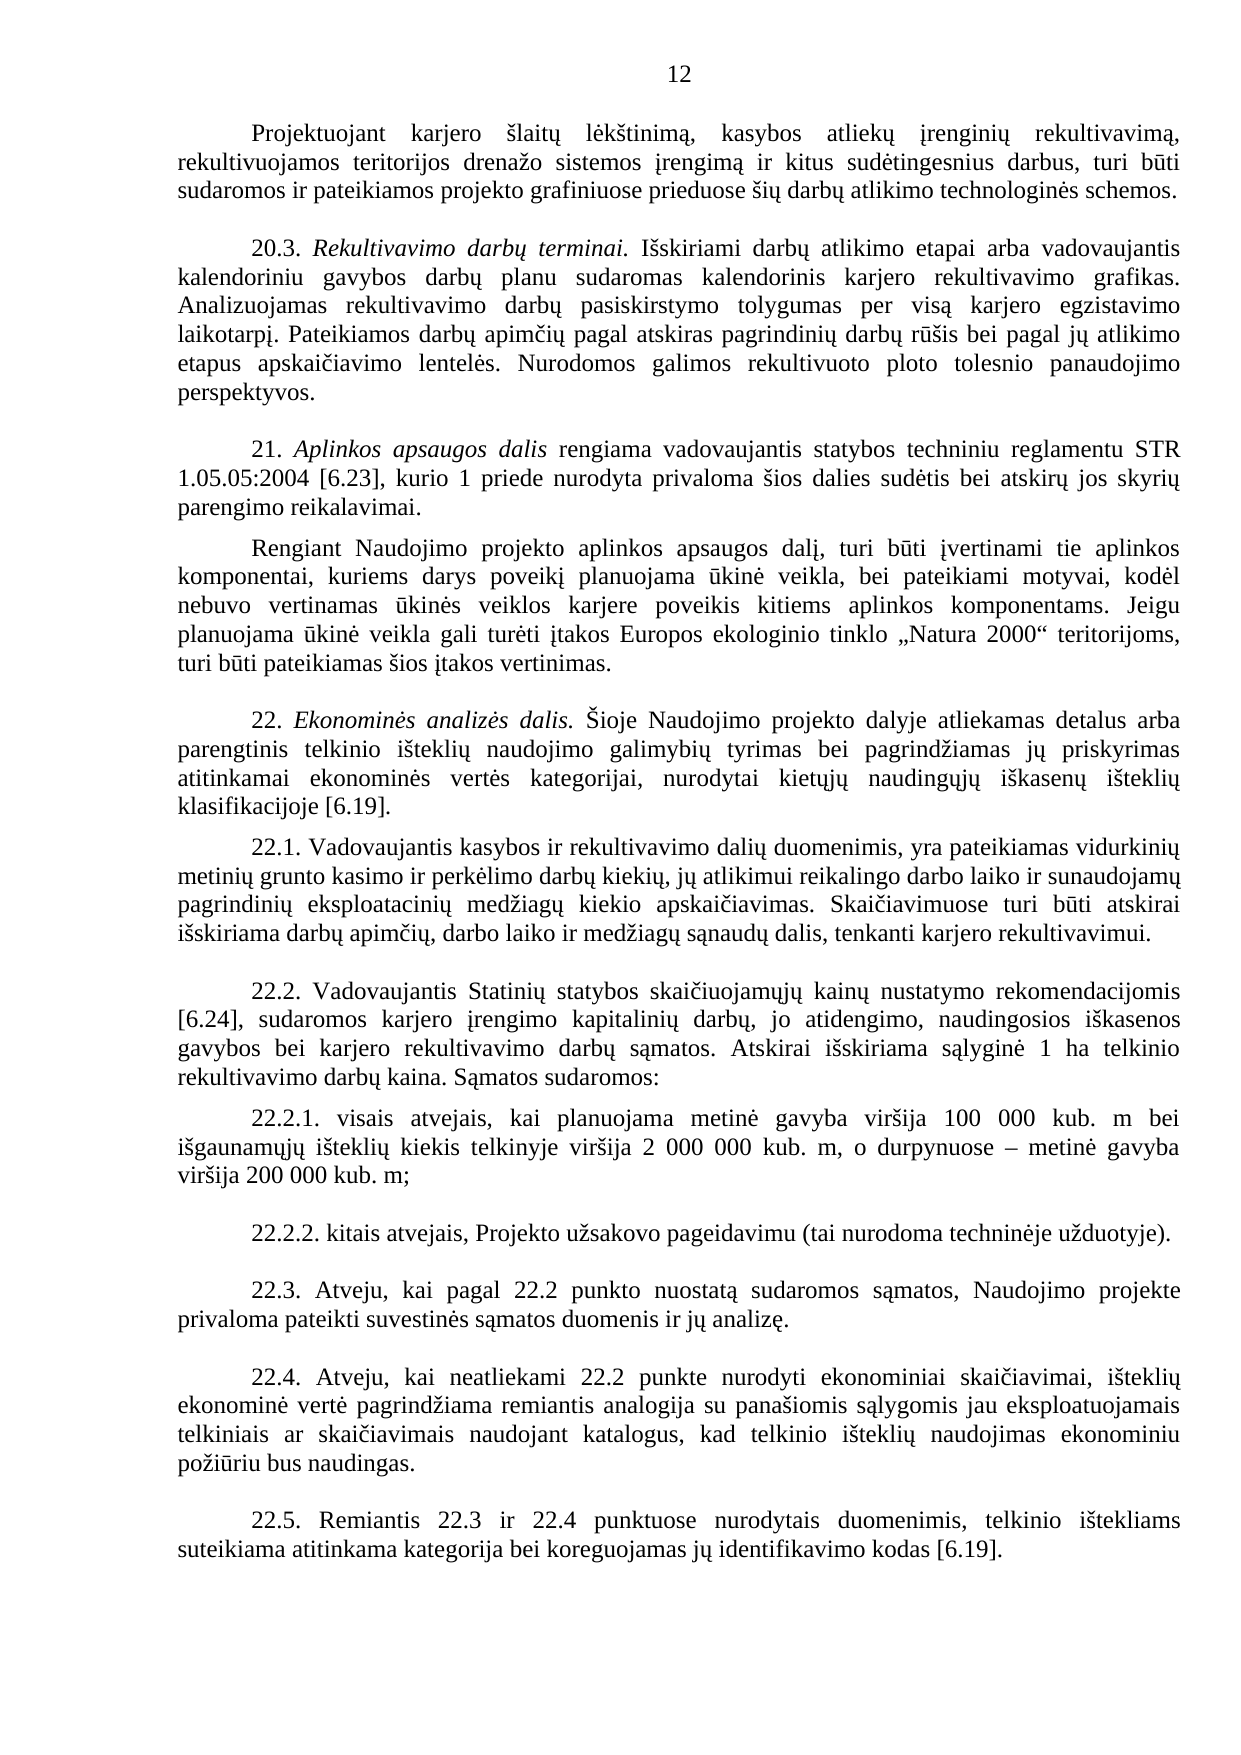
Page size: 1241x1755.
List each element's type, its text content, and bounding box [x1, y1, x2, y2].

text 22.2.2. kitais atvejais, Projekto užsakovo pageidavimu (tai nurodoma techninėje užduotyje). [177, 1218, 1181, 1247]
text 22.2. Vadovaujantis Statinių statybos skaičiuojamųjų kainų nustatymo rekomendacijomis [6.24], sudaromos karjero įrengimo kapitalinių darbų, jo atidengimo, naudingosios iškasenos gavybos bei karjero rekultivavimo darbų sąmatos. Atskirai išskiriama sąlyginė 1 ha telkinio rekultivavimo darbų kaina. Sąmatos sudaromos: [177, 976, 1181, 1091]
text 22. Ekonominės analizės dalis. Šioje Naudojimo projekto dalyje atliekamas detalus arba parengtinis telkinio išteklių naudojimo galimybių tyrimas bei pagrindžiamas jų priskyrimas atitinkamai ekonominės vertės kategorijai, nurodytai kietųjų naudingųjų iškasenų išteklių klasifikacijoje [6.19]. [177, 705, 1181, 820]
text 22.3. Atveju, kai pagal 22.2 punkto nuostatą sudaromos sąmatos, Naudojimo projekte privaloma pateikti suvestinės sąmatos duomenis ir jų analizę. [177, 1275, 1181, 1333]
text 22.1. Vadovaujantis kasybos ir rekultivavimo dalių duomenimis, yra pateikiamas vidurkinių metinių grunto kasimo ir perkėlimo darbų kiekių, jų atlikimui reikalingo darbo laiko ir sunaudojamų pagrindinių eksploatacinių medžiagų kiekio apskaičiavimas. Skaičiavimuose turi būti atskirai išskiriama darbų apimčių, darbo laiko ir medžiagų sąnaudų dalis, tenkanti karjero rekultivavimui. [177, 832, 1181, 947]
text Rengiant Naudojimo projekto aplinkos apsaugos dalį, turi būti įvertinami tie aplinkos komponentai, kuriems darys poveikį planuojama ūkinė veikla, bei pateikiami motyvai, kodėl nebuvo vertinamas ūkinės veiklos karjere poveikis kitiems aplinkos komponentams. Jeigu planuojama ūkinė veikla gali turėti įtakos Europos ekologinio tinklo „Natura 2000“ teritorijoms, turi būti pateikiamas šios įtakos vertinimas. [177, 533, 1181, 676]
text 22.5. Remiantis 22.3 ir 22.4 punktuose nurodytais duomenimis, telkinio ištekliams suteikiama atitinkama kategorija bei koreguojamas jų identifikavimo kodas [6.19]. [177, 1505, 1181, 1563]
text Projektuojant karjero šlaitų lėkštinimą, kasybos atliekų įrenginių rekultivavimą, rekultivuojamos teritorijos drenažo sistemos įrengimą ir kitus sudėtingesnius darbus, turi būti sudaromos ir pateikiamos projekto grafiniuose prieduose šių darbų atlikimo technologinės schemos. [177, 118, 1181, 204]
text 20.3. Rekultivavimo darbų terminai. Išskiriami darbų atlikimo etapai arba vadovaujantis kalendoriniu gavybos darbų planu sudaromas kalendorinis karjero rekultivavimo grafikas. Analizuojamas rekultivavimo darbų pasiskirstymo tolygumas per visą karjero egzistavimo laikotarpį. Pateikiamos darbų apimčių pagal atskiras pagrindinių darbų rūšis bei pagal jų atlikimo etapus apskaičiavimo lentelės. Nurodomos galimos rekultivuoto ploto tolesnio panaudojimo perspektyvos. [177, 233, 1181, 406]
text 21. Aplinkos apsaugos dalis rengiama vadovaujantis statybos techniniu reglamentu STR 1.05.05:2004 [6.23], kurio 1 priede nurodyta privaloma šios dalies sudėtis bei atskirų jos skyrių parengimo reikalavimai. [177, 434, 1181, 521]
text 22.4. Atveju, kai neatliekami 22.2 punkte nurodyti ekonominiai skaičiavimai, išteklių ekonominė vertė pagrindžiama remiantis analogija su panašiomis sąlygomis jau eksploatuojamais telkiniais ar skaičiavimais naudojant katalogus, kad telkinio išteklių naudojimas ekonominiu požiūriu bus naudingas. [177, 1362, 1181, 1477]
text 22.2.1. visais atvejais, kai planuojama metinė gavyba viršija 100 000 kub. m bei išgaunamųjų išteklių kiekis telkinyje viršija 2 000 000 kub. m, o durpynuose – metinė gavyba viršija 200 000 kub. m; [177, 1103, 1181, 1189]
